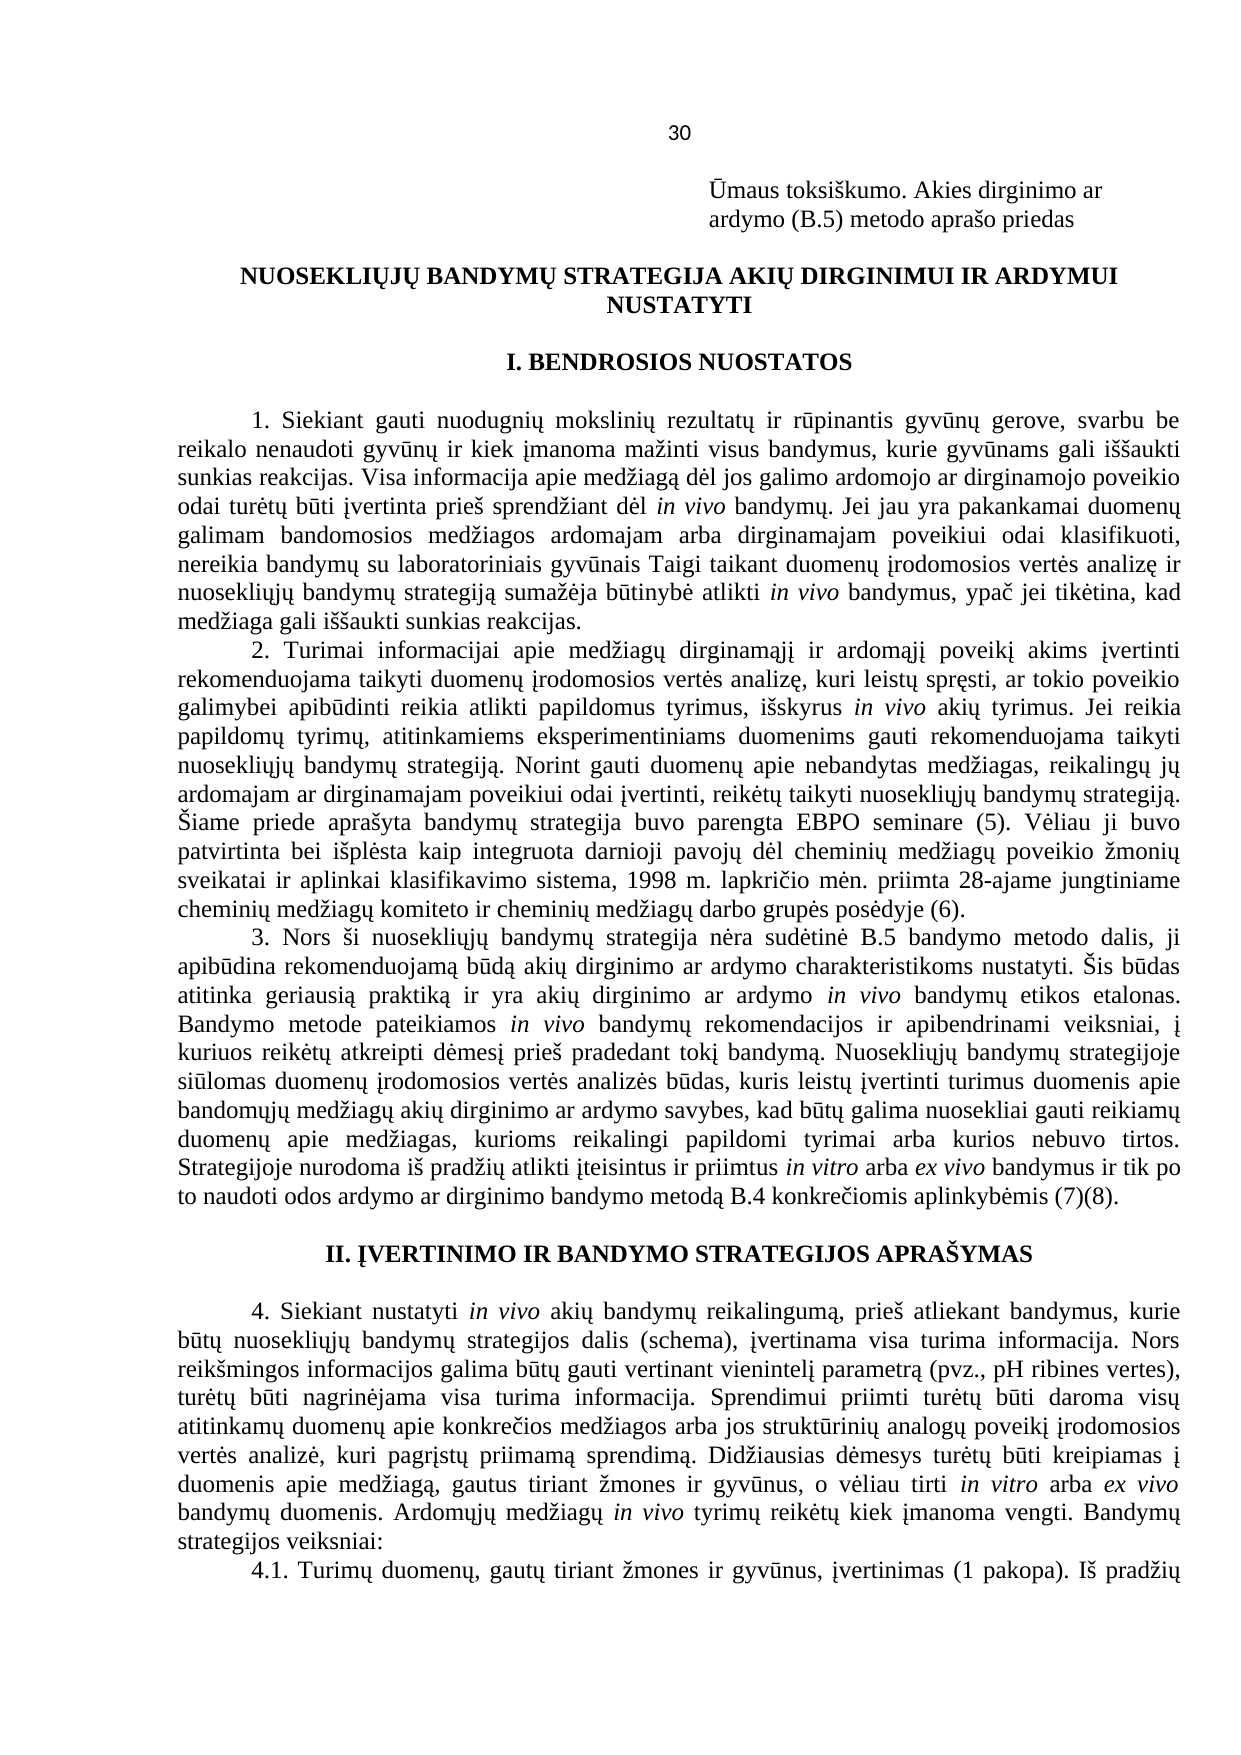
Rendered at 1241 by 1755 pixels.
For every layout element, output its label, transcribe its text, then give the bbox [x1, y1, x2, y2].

text 2. Turimai informacijai apie medžiagų dirginamąjį ir ardomąjį poveikį akims įvertinti rekomenduojama taikyti duomenų įrodomosios vertės analizę, kuri leistų spręsti, ar tokio poveikio galimybei apibūdinti reikia atlikti papildomus tyrimus, išskyrus in vivo akių tyrimus. Jei reikia papildomų tyrimų, atitinkamiems eksperimentiniams duomenims gauti rekomenduojama taikyti nuosekliųjų bandymų strategiją. Norint gauti duomenų apie nebandytas medžiagas, reikalingų jų ardomajam ar dirginamajam poveikiui odai įvertinti, reikėtų taikyti nuosekliųjų bandymų strategiją. Šiame priede aprašyta bandymų strategija buvo parengta EBPO seminare (5). Vėliau ji buvo patvirtinta bei išplėsta kaip integruota darnioji pavojų dėl cheminių medžiagų poveikio žmonių sveikatai ir aplinkai klasifikavimo sistema, 1998 m. lapkričio mėn. priimta 28-ajame jungtiniame cheminių medžiagų komiteto ir cheminių medžiagų darbo grupės posėdyje (6). [177, 635, 1181, 922]
text ardymo (B.5) metodo aprašo priedas [177, 204, 1181, 232]
text 3. Nors ši nuosekliųjų bandymų strategija nėra sudėtinė B.5 bandymo metodo dalis, ji apibūdina rekomenduojamą būdą akių dirginimo ar ardymo charakteristikoms nustatyti. Šis būdas atitinka geriausią praktiką ir yra akių dirginimo ar ardymo in vivo bandymų etikos etalonas. Bandymo metode pateikiamos in vivo bandymų rekomendacijos ir apibendrinami veiksniai, į kuriuos reikėtų atkreipti dėmesį prieš pradedant tokį bandymą. Nuosekliųjų bandymų strategijoje siūlomas duomenų įrodomosios vertės analizės būdas, kuris leistų įvertinti turimus duomenis apie bandomųjų medžiagų akių dirginimo ar ardymo savybes, kad būtų galima nuosekliai gauti reikiamų duomenų apie medžiagas, kurioms reikalingi papildomi tyrimai arba kurios nebuvo tirtos. Strategijoje nurodoma iš pradžių atlikti įteisintus ir priimtus in vitro arba ex vivo bandymus ir tik po to naudoti odos ardymo ar dirginimo bandymo metodą B.4 konkrečiomis aplinkybėmis (7)(8). [177, 922, 1181, 1210]
text Ūmaus toksiškumo. Akies dirginimo ar [177, 175, 1181, 204]
text 4. Siekiant nustatyti in vivo akių bandymų reikalingumą, prieš atliekant bandymus, kurie būtų nuosekliųjų bandymų strategijos dalis (schema), įvertinama visa turima informacija. Nors reikšmingos informacijos galima būtų gauti vertinant vienintelį parametrą (pvz., pH ribines vertes), turėtų būti nagrinėjama visa turima informacija. Sprendimui priimti turėtų būti daroma visų atitinkamų duomenų apie konkrečios medžiagos arba jos struktūrinių analogų poveikį įrodomosios vertės analizė, kuri pagrįstų priimamą sprendimą. Didžiausias dėmesys turėtų būti kreipiamas į duomenis apie medžiagą, gautus tiriant žmones ir gyvūnus, o vėliau tirti in vitro arba ex vivo bandymų duomenis. Ardomųjų medžiagų in vivo tyrimų reikėtų kiek įmanoma vengti. Bandymų strategijos veiksniai: [177, 1296, 1181, 1555]
text I. BENDROSIOS NUOSTATOS [177, 347, 1181, 376]
text NUOSEKLIŲJŲ BANDYMŲ STRATEGIJA AKIŲ DIRGINIMUI IR ARDYMUI NUSTATYTI [177, 261, 1181, 319]
text 4.1. Turimų duomenų, gautų tiriant žmones ir gyvūnus, įvertinimas (1 pakopa). Iš pradžių [177, 1555, 1181, 1584]
text II. ĮVERTINIMO IR BANDYMO STRATEGIJOS APRAŠYMAS [177, 1239, 1181, 1267]
text 1. Siekiant gauti nuodugnių mokslinių rezultatų ir rūpinantis gyvūnų gerove, svarbu be reikalo nenaudoti gyvūnų ir kiek įmanoma mažinti visus bandymus, kurie gyvūnams gali iššaukti sunkias reakcijas. Visa informacija apie medžiagą dėl jos galimo ardomojo ar dirginamojo poveikio odai turėtų būti įvertinta prieš sprendžiant dėl in vivo bandymų. Jei jau yra pakankamai duomenų galimam bandomosios medžiagos ardomajam arba dirginamajam poveikiui odai klasifikuoti, nereikia bandymų su laboratoriniais gyvūnais Taigi taikant duomenų įrodomosios vertės analizę ir nuosekliųjų bandymų strategiją sumažėja būtinybė atlikti in vivo bandymus, ypač jei tikėtina, kad medžiaga gali iššaukti sunkias reakcijas. [177, 405, 1181, 635]
